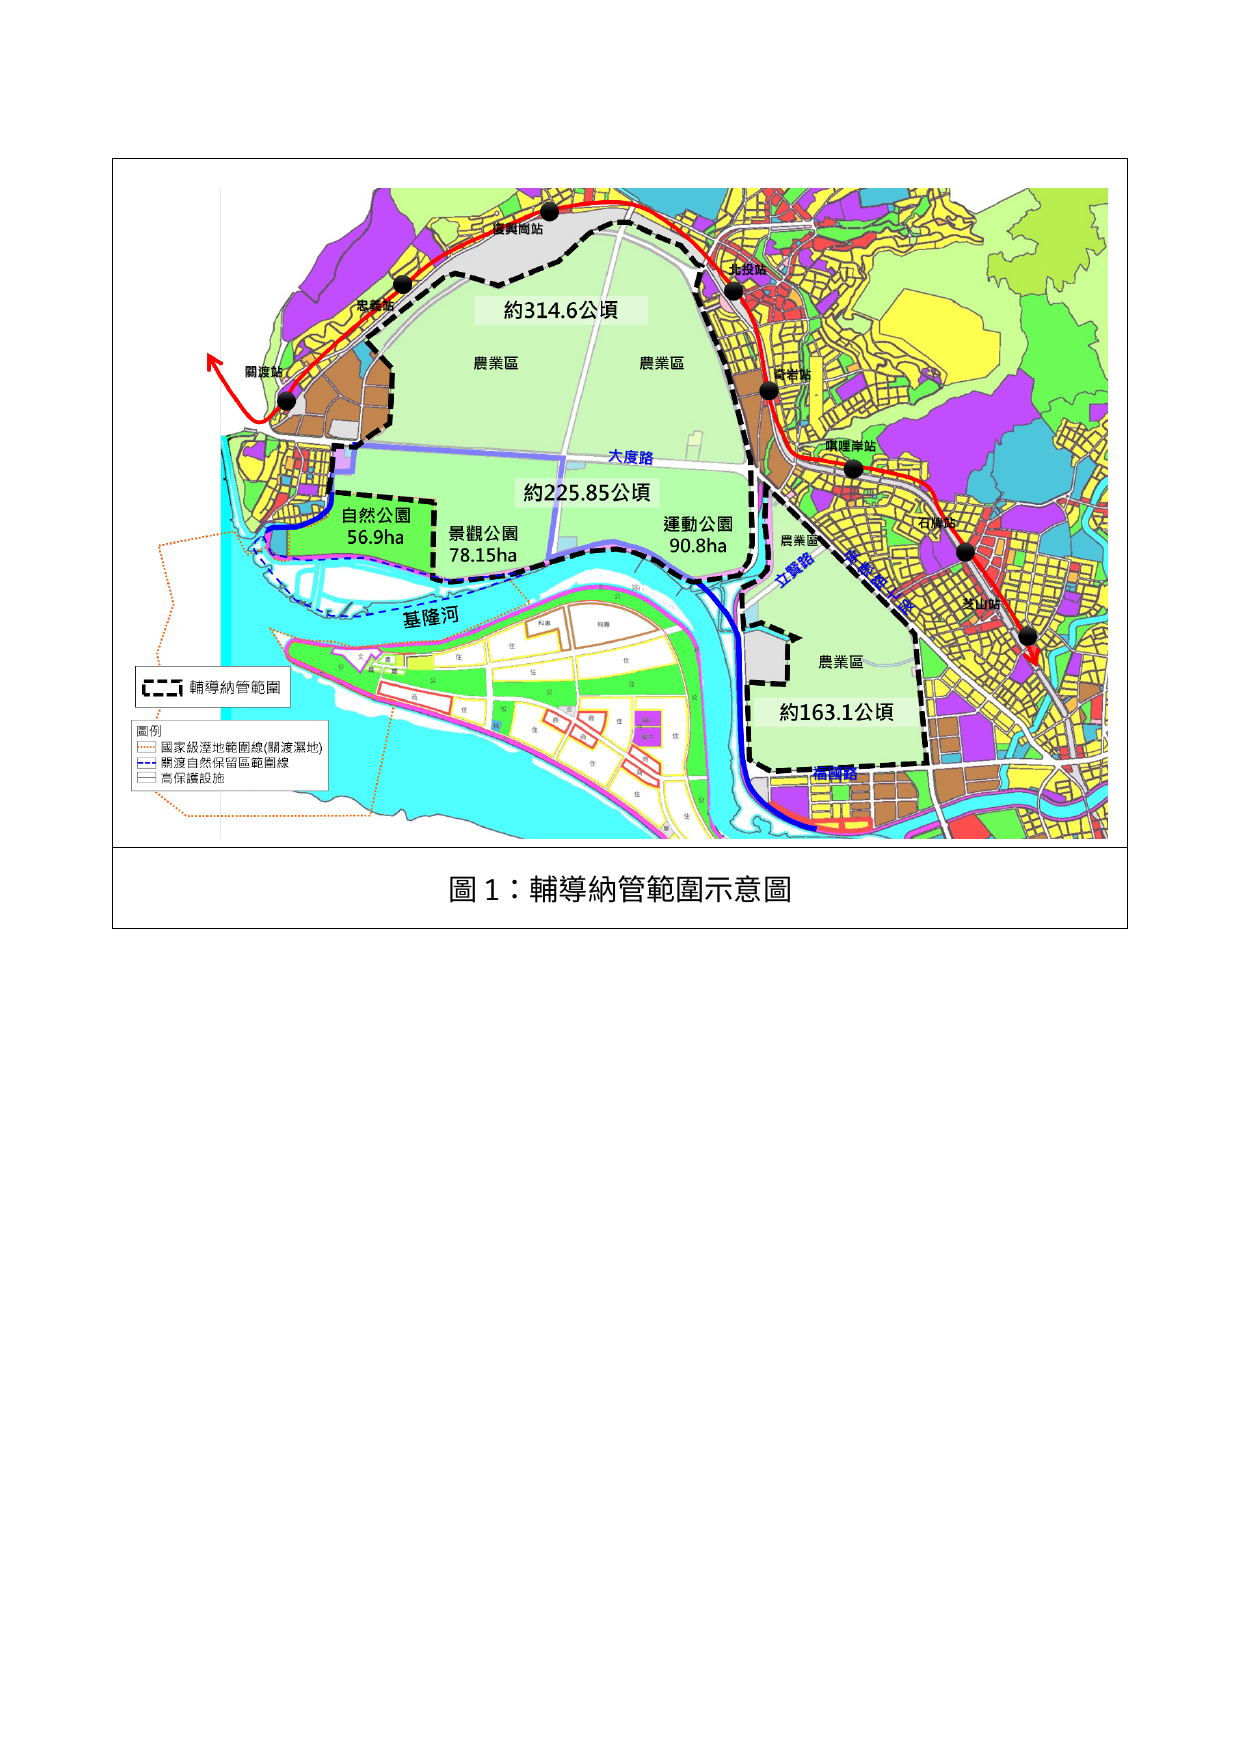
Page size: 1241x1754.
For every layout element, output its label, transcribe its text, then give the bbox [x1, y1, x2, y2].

table_header [113, 159, 1127, 847]
table_cell 圖1：輔導納管範圍示意圖 [113, 848, 1127, 928]
